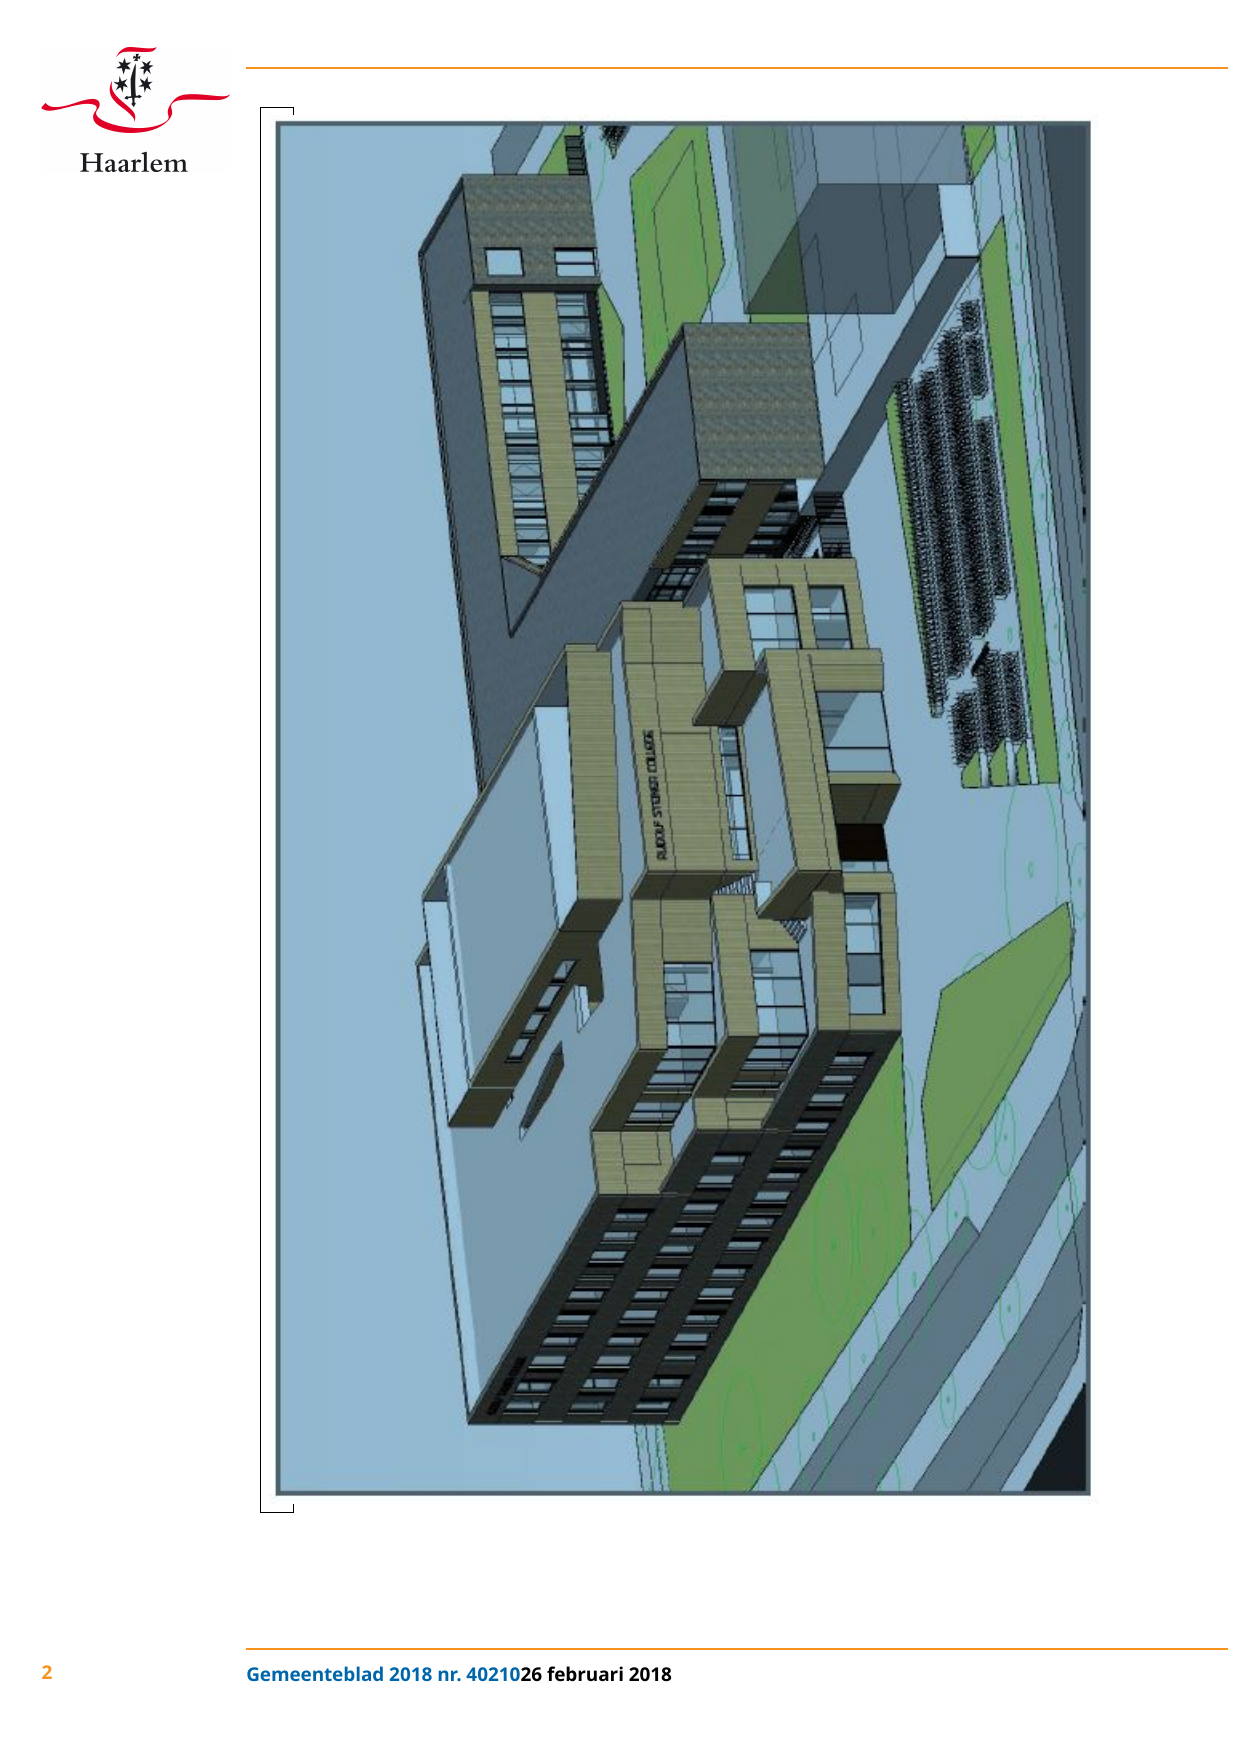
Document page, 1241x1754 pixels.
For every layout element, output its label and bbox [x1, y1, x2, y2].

picture [268, 115, 1099, 1504]
picture [41, 47, 231, 172]
